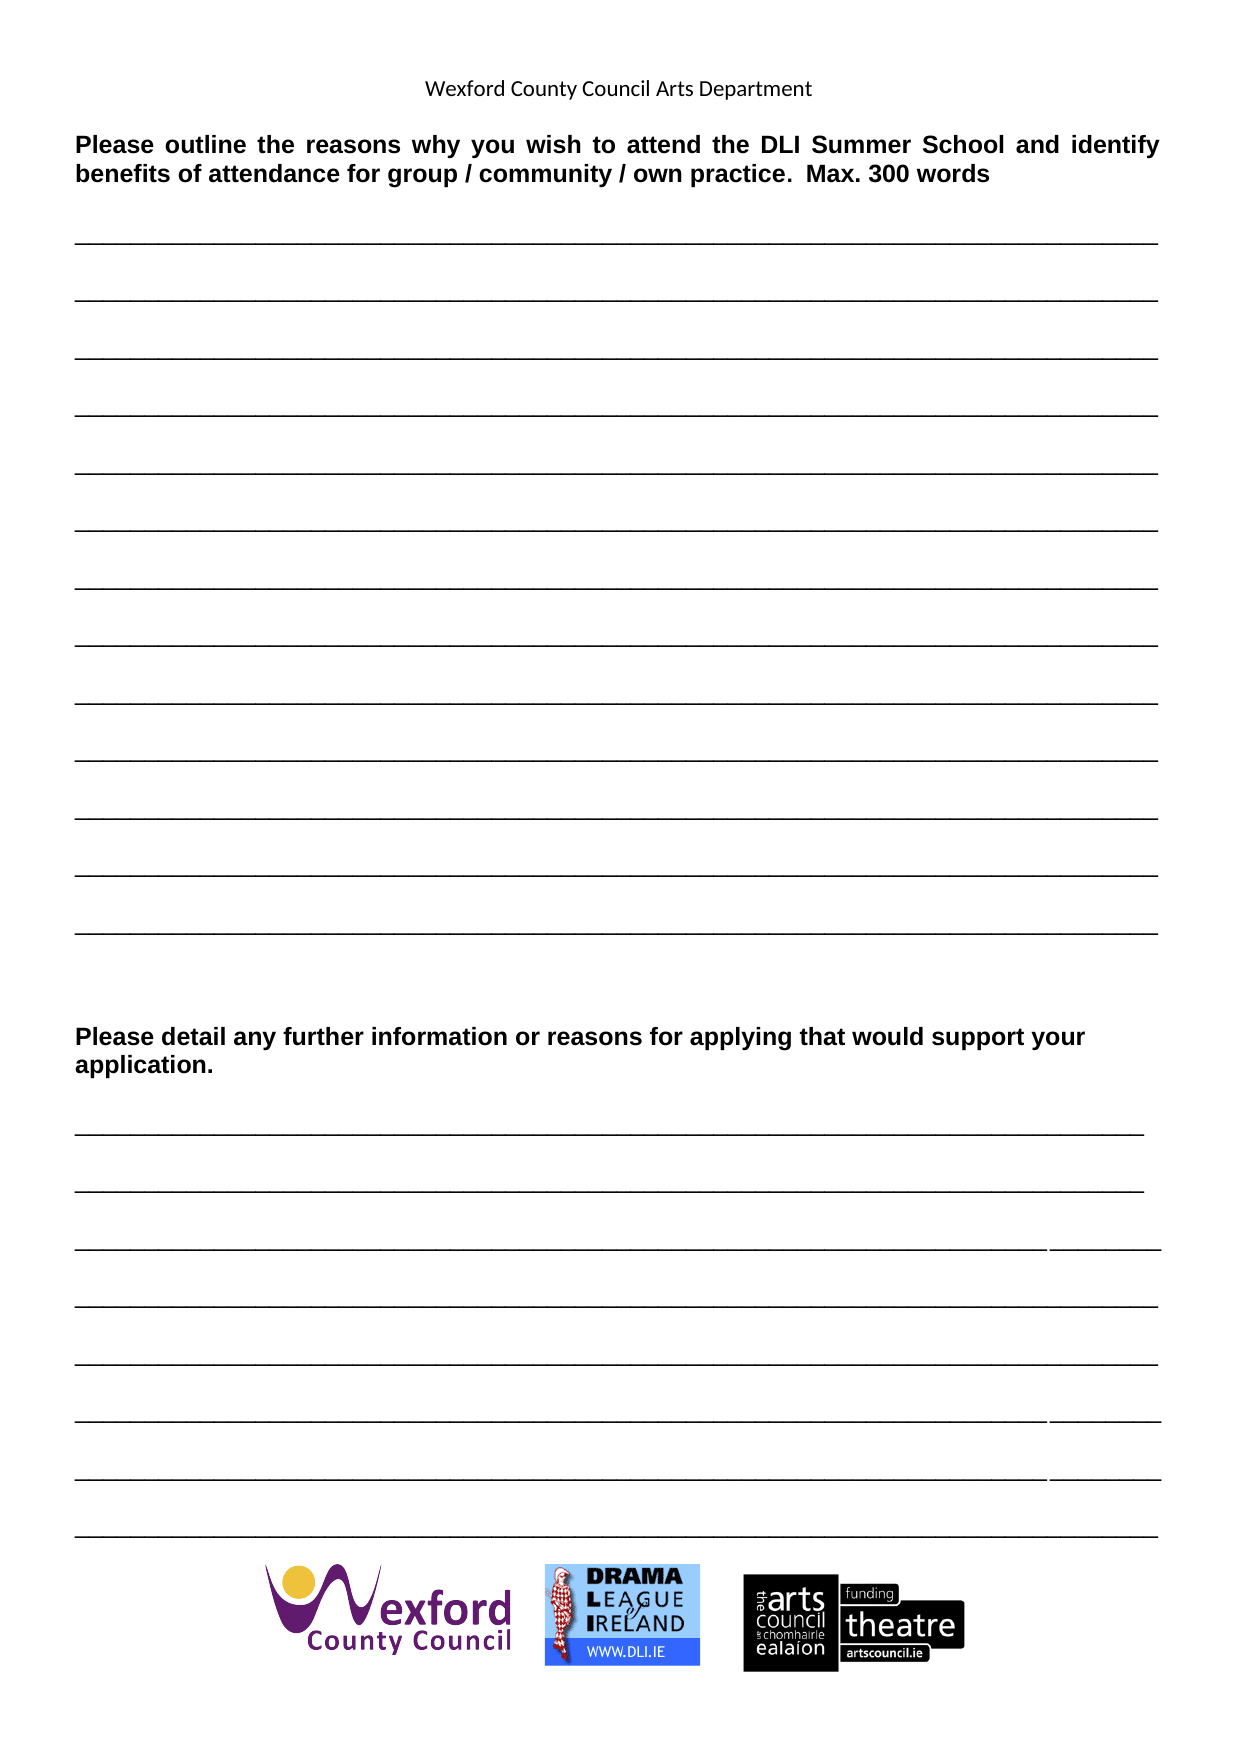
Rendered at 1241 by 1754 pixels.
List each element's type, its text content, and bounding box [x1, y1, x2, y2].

text ______________________________________________________________________ ________ [75, 1453, 1162, 1482]
text ______________________________________________________________________ ________ [75, 1396, 1162, 1424]
text _____________________________________________________________________________ [75, 1166, 1162, 1194]
text Please outline the reasons why you wish to attend the DLI Summer School and identify benefits of attendance for group / community / own practice. Max. 300 words [75, 131, 1162, 188]
text Please detail any further information or reasons for applying that would support your application. [75, 1022, 1162, 1079]
text ______________________________________________________________________________ [75, 1511, 1162, 1539]
text ______________________________________________________________________________ [75, 1338, 1162, 1367]
text _____________________________________________________________________________ [75, 1108, 1162, 1137]
text ______________________________________________________________________________ [75, 1281, 1162, 1309]
text ______________________________________________________________________ ________ [75, 1223, 1162, 1252]
text ______________________________________________________________________________________________________________________________________________________________________________________________________________________________________________________________________________________________________________________________________________________________________________________________________________________________________________________________________________________________________________________________________________________________________________________________________________________________________________________________________________________________________________________________________________________________________________________________________________________________________________________________________________________________________________________________________________________________________________________________________________________________________________________ [75, 217, 1162, 936]
